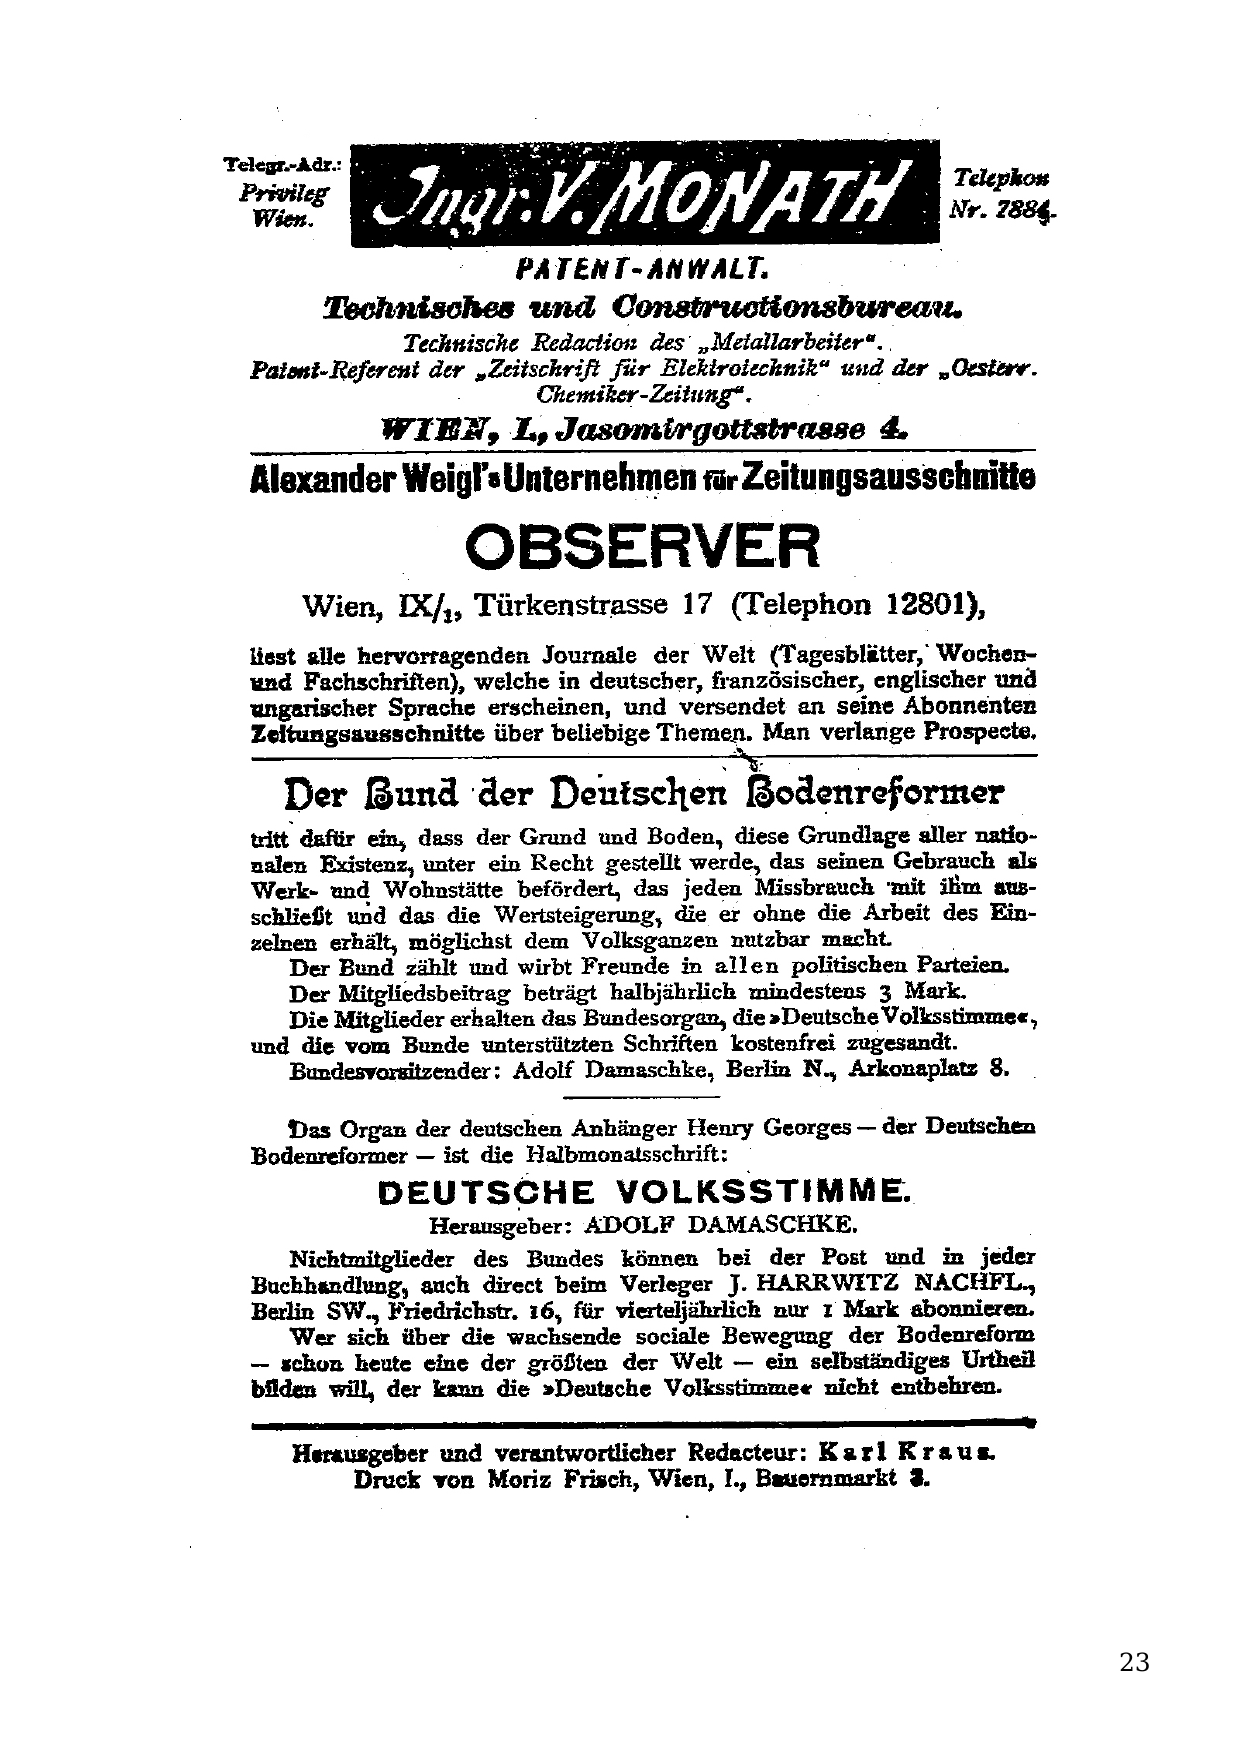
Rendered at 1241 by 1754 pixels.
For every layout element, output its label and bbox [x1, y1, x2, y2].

picture [179, 104, 1122, 1549]
